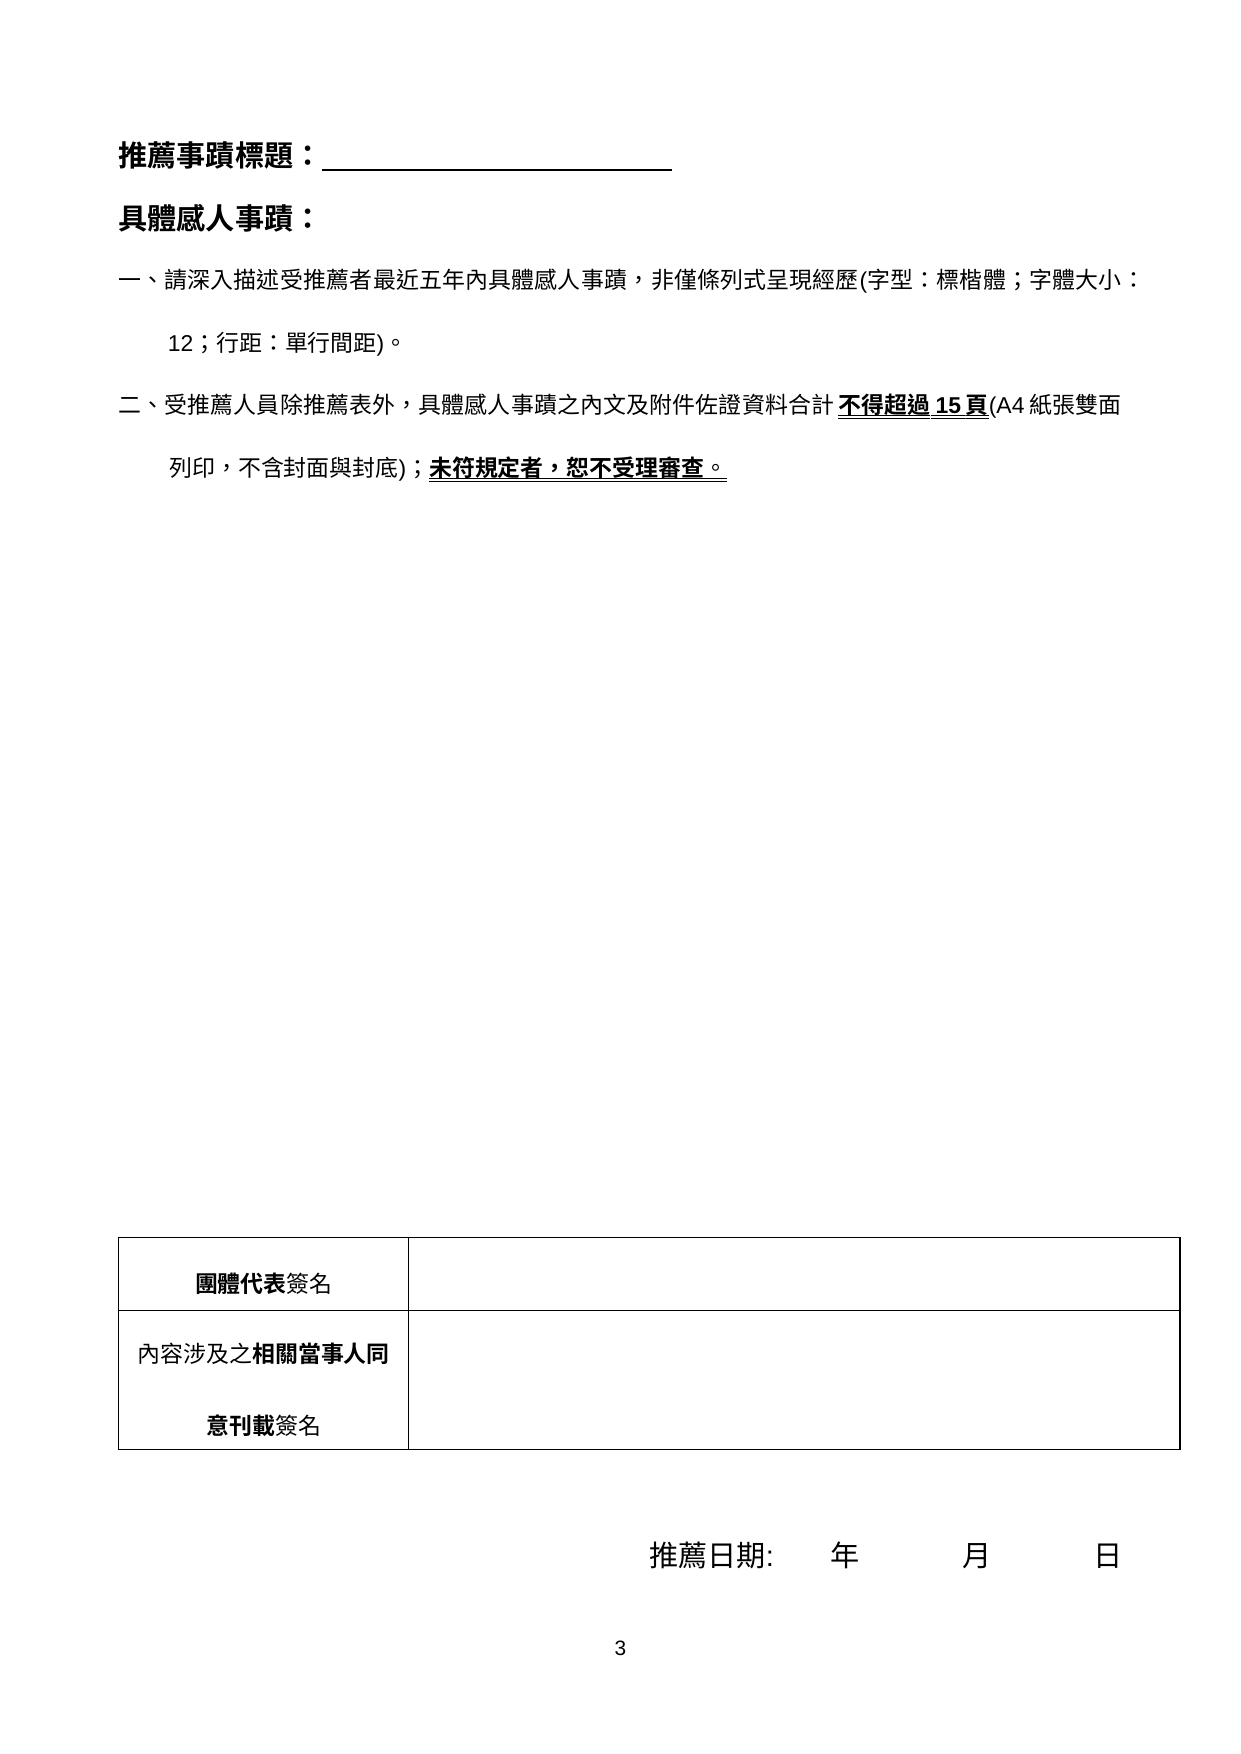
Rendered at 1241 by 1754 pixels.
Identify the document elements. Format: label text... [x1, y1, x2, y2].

table_cell 內容涉及之相關當事人同意刊載簽名 [119, 1311, 408, 1449]
text 一、請深入描述受推薦者最近五年內具體感人事蹟，非僅條列式呈現經歷(字型：標楷體；字體大小：12；行距：單行間距)。 [118, 237, 1122, 362]
table_header [409, 1238, 1179, 1310]
text 推薦事蹟標題： [118, 112, 1122, 175]
text 二、受推薦人員除推薦表外，具體感人事蹟之內文及附件佐證資料合計不得超過15頁(A4紙張雙面列印，不含封面與封底)；未符規定者，恕不受理審查。 [118, 362, 1122, 487]
text 具體感人事蹟： [118, 175, 1122, 237]
table_cell [409, 1311, 1179, 1449]
text 推薦日期: 年 月 日 [169, 1512, 1122, 1575]
table_header 團體代表簽名 [119, 1238, 408, 1310]
